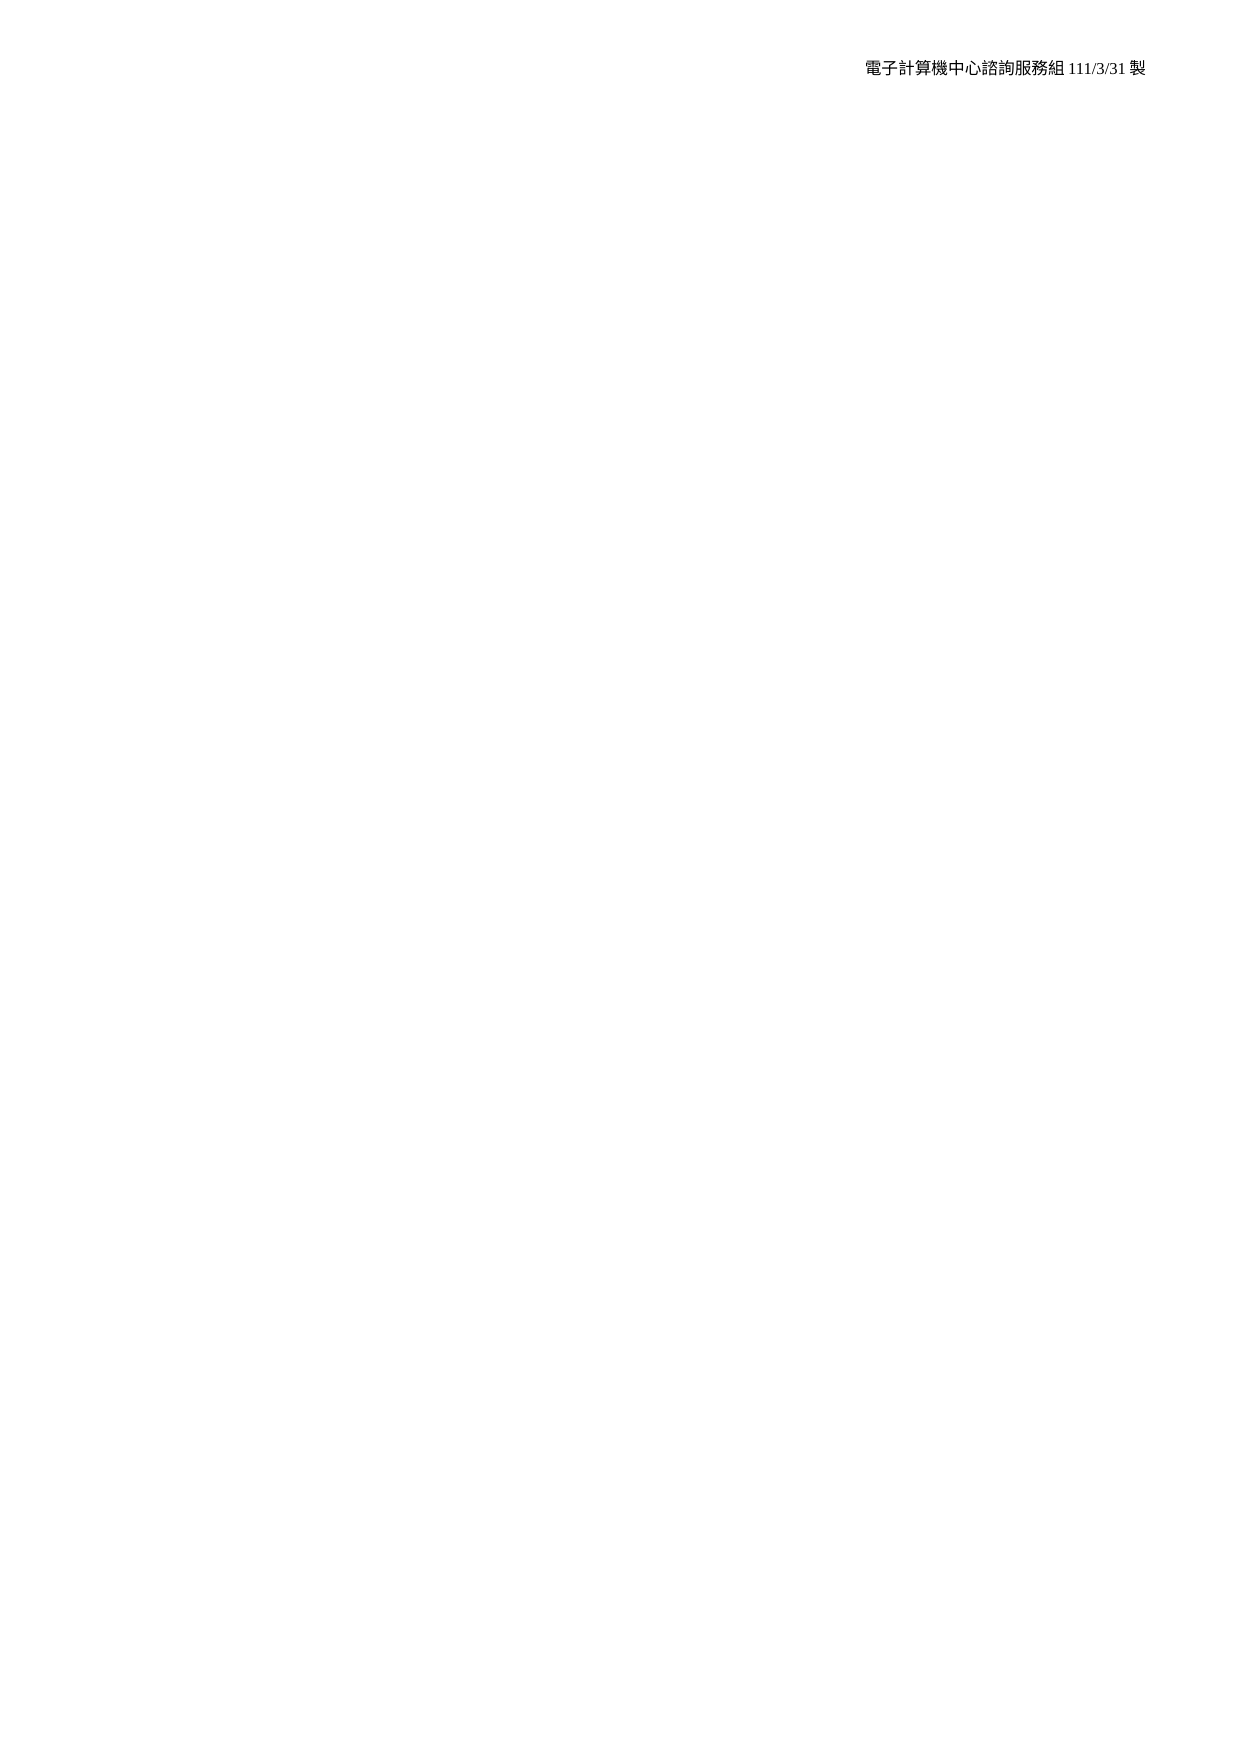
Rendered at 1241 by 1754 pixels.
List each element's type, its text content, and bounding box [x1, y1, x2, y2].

text 電子計算機中心諮詢服務組111/3/31製 [94, 47, 1146, 81]
